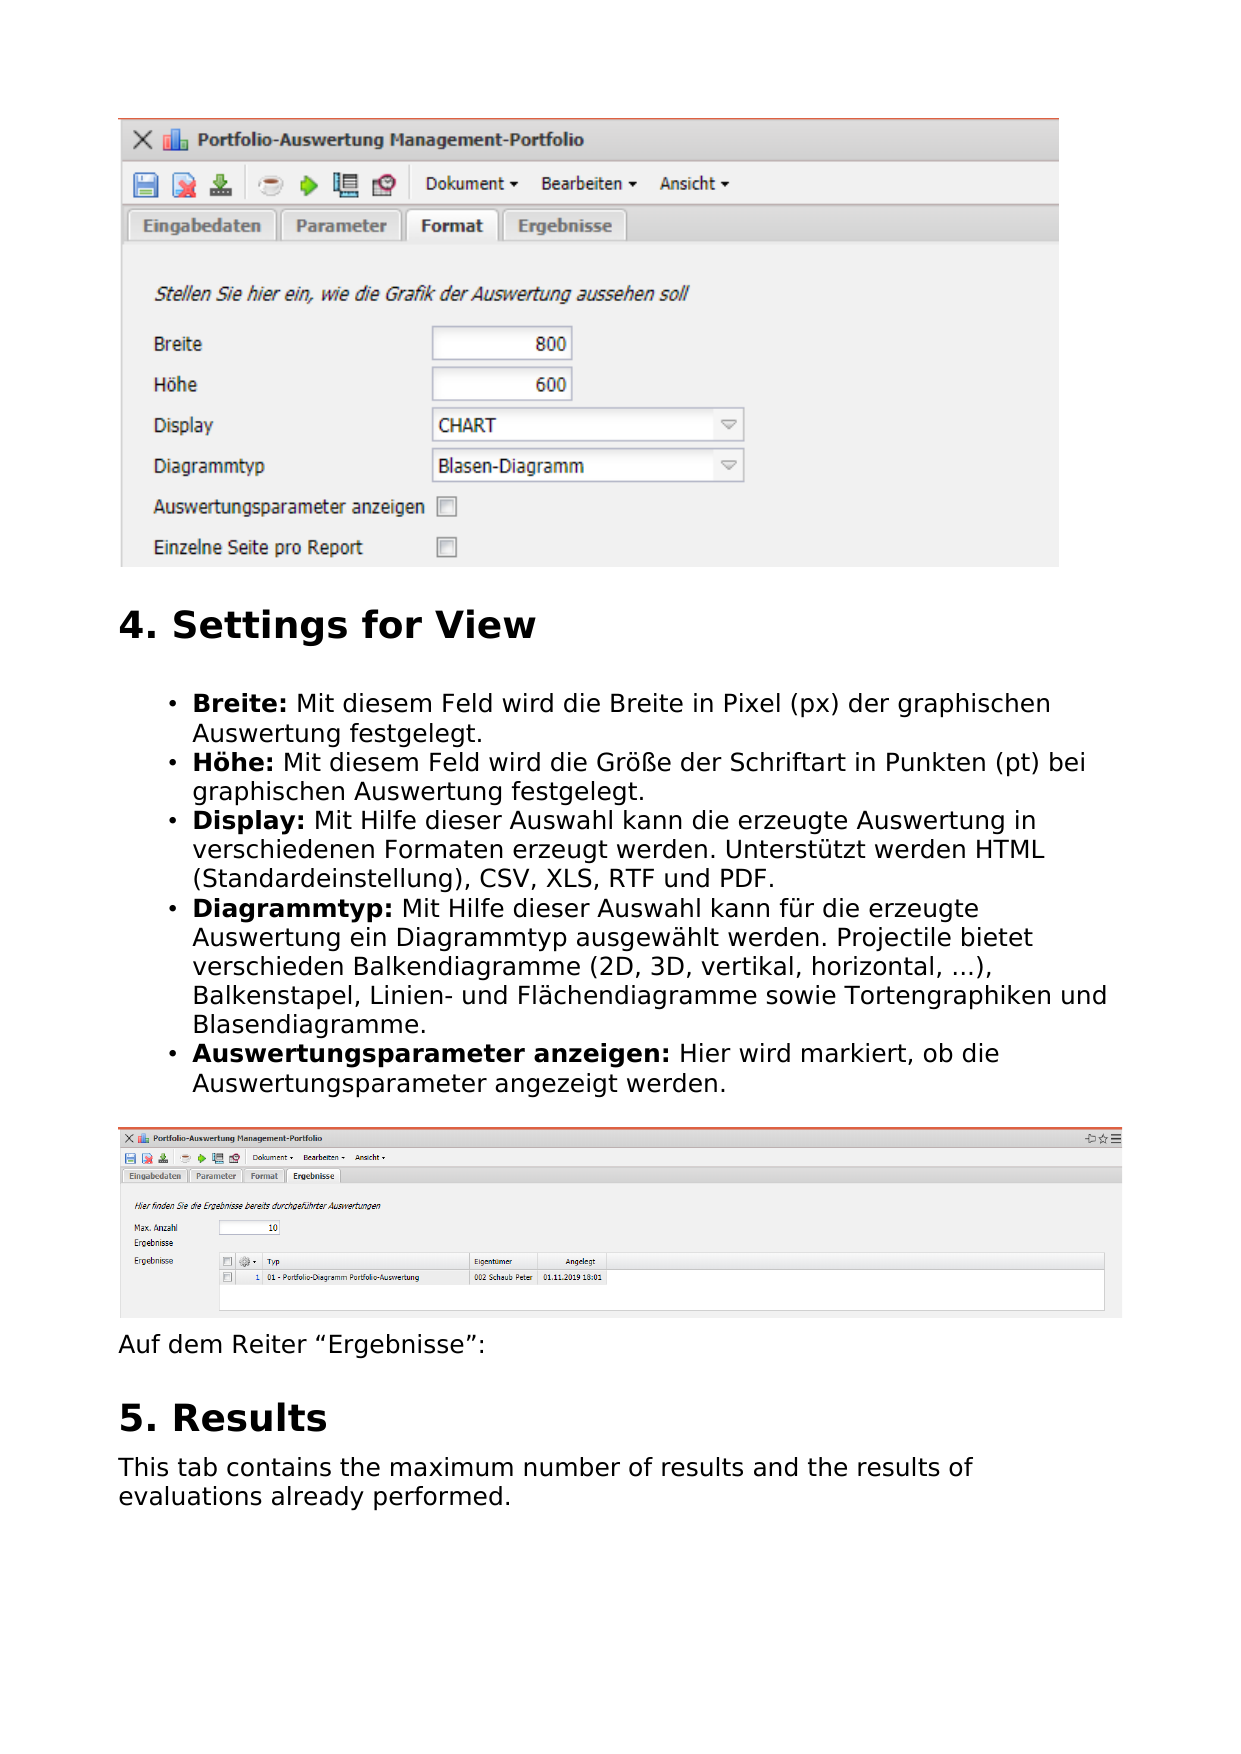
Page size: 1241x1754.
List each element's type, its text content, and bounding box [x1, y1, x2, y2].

list Breite: Mit diesem Feld wird die Breite in Pixel (px) der graphischen Auswertung festgelegt. [177, 690, 1122, 748]
subtitle 5. Results [118, 1397, 1122, 1441]
list Display: Mit Hilfe dieser Auswahl kann die erzeugte Auswertung in verschiedenen Formaten erzeugt werden. Unterstützt werden HTML (Standardeinstellung), CSV, XLS, RTF und PDF. [177, 806, 1122, 894]
subtitle 4. Settings for View [118, 604, 1122, 648]
list Höhe: Mit diesem Feld wird die Größe der Schriftart in Punkten (pt) bei graphischen Auswertung festgelegt. [177, 748, 1122, 806]
picture [118, 1127, 1123, 1318]
list Auswertungsparameter anzeigen: Hier wird markiert, ob die Auswertungsparameter angezeigt werden. [177, 1040, 1122, 1098]
picture [118, 118, 1059, 567]
text Auf dem Reiter “Ergebnisse”: [118, 1330, 1122, 1359]
list Diagrammtyp: Mit Hilfe dieser Auswahl kann für die erzeugte Auswertung ein Diagrammtyp ausgewählt werden. Projectile bietet verschieden Balkendiagramme (2D, 3D, vertikal, horizontal, ...), Balkenstapel, Linien- und Flächendiagramme sowie Tortengraphiken und Blasendiagramme. [177, 894, 1122, 1040]
text This tab contains the maximum number of results and the results of evaluations already performed. [118, 1453, 1122, 1511]
